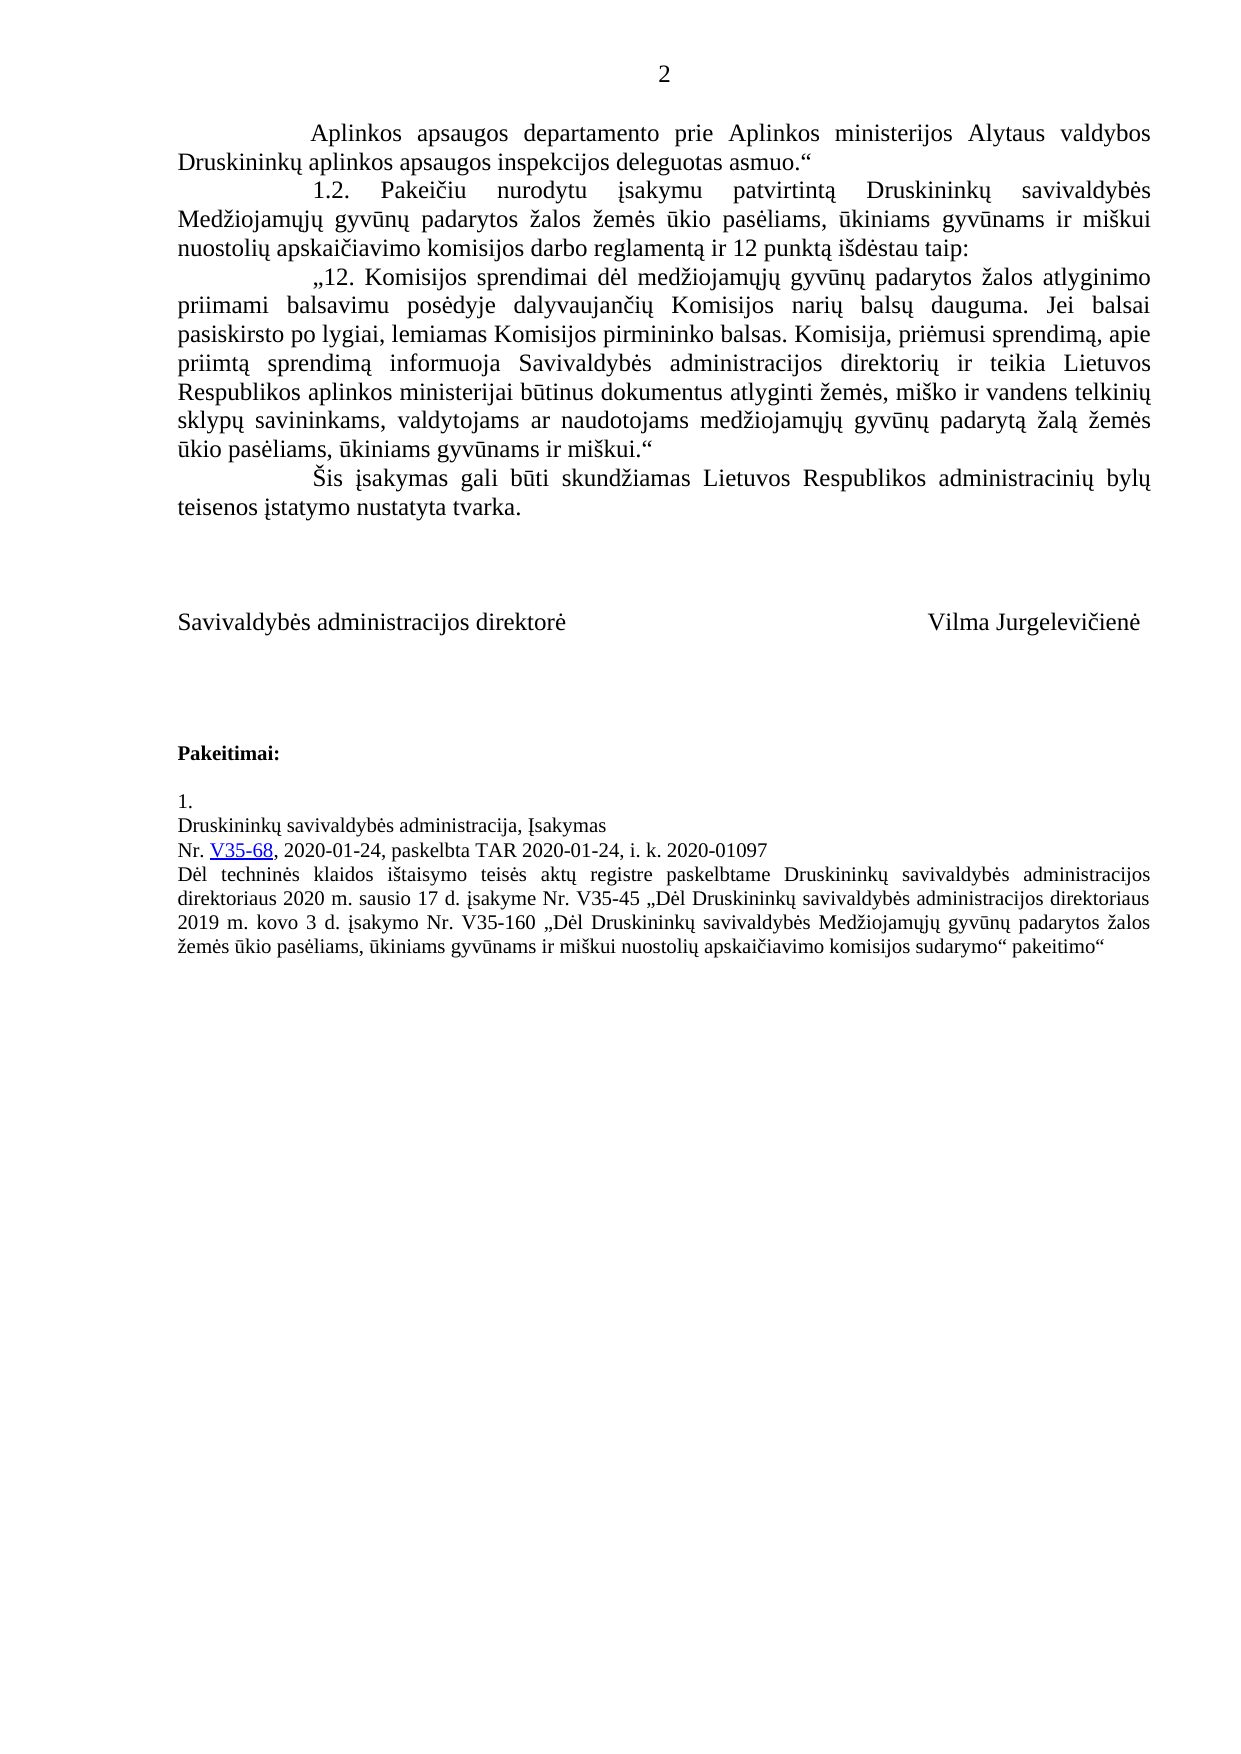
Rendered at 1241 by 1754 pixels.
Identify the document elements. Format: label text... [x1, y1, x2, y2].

text 1. [177, 789, 1152, 813]
text 1.2. Pakeičiu nurodytu įsakymu patvirtintą Druskininkų savivaldybės Medžiojamųjų gyvūnų padarytos žalos žemės ūkio pasėliams, ūkiniams gyvūnams ir miškui nuostolių apskaičiavimo komisijos darbo reglamentą ir 12 punktą išdėstau taip: [177, 176, 1152, 262]
text Dėl techninės klaidos ištaisymo teisės aktų registre paskelbtame Druskininkų savivaldybės administracijos direktoriaus 2020 m. sausio 17 d. įsakyme Nr. V35-45 „Dėl Druskininkų savivaldybės administracijos direktoriaus 2019 m. kovo 3 d. įsakymo Nr. V35-160 „Dėl Druskininkų savivaldybės Medžiojamųjų gyvūnų padarytos žalos žemės ūkio pasėliams, ūkiniams gyvūnams ir miškui nuostolių apskaičiavimo komisijos sudarymo“ pakeitimo“ [177, 862, 1152, 958]
text Savivaldybės administracijos direktorė Vilma Jurgelevičienė [177, 607, 1152, 636]
text Nr. V35-68, 2020-01-24, paskelbta TAR 2020-01-24, i. k. 2020-01097 [177, 837, 1152, 862]
text Šis įsakymas gali būti skundžiamas Lietuvos Respublikos administracinių bylų teisenos įstatymo nustatyta tvarka. [177, 463, 1152, 521]
text Pakeitimai: [177, 741, 1152, 765]
text „12. Komisijos sprendimai dėl medžiojamųjų gyvūnų padarytos žalos atlyginimo priimami balsavimu posėdyje dalyvaujančių Komisijos narių balsų dauguma. Jei balsai pasiskirsto po lygiai, lemiamas Komisijos pirmininko balsas. Komisija, priėmusi sprendimą, apie priimtą sprendimą informuoja Savivaldybės administracijos direktorių ir teikia Lietuvos Respublikos aplinkos ministerijai būtinus dokumentus atlyginti žemės, miško ir vandens telkinių sklypų savininkams, valdytojams ar naudotojams medžiojamųjų gyvūnų padarytą žalą žemės ūkio pasėliams, ūkiniams gyvūnams ir miškui.“ [177, 262, 1152, 463]
text Aplinkos apsaugos departamento prie Aplinkos ministerijos Alytaus valdybos Druskininkų aplinkos apsaugos inspekcijos deleguotas asmuo.“ [177, 118, 1152, 176]
text Druskininkų savivaldybės administracija, Įsakymas [177, 813, 1152, 837]
